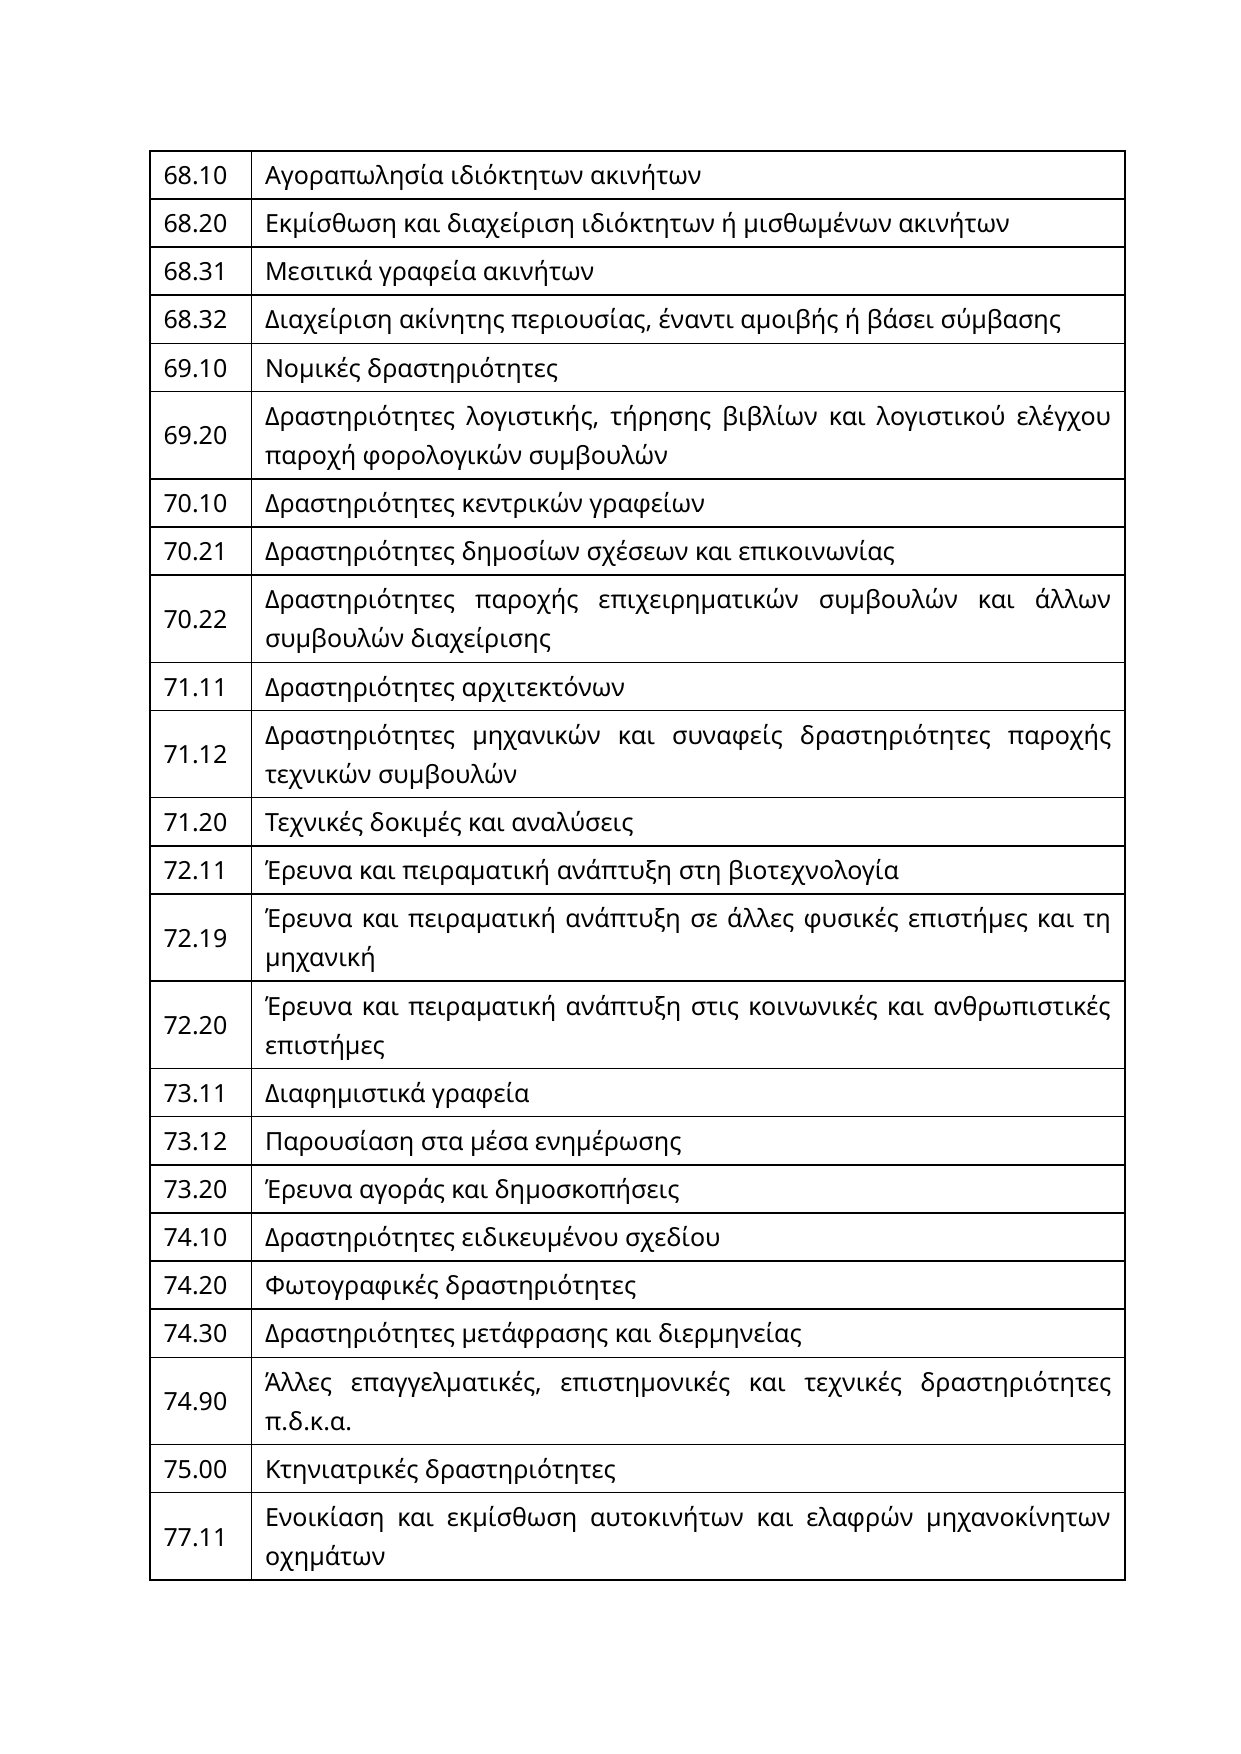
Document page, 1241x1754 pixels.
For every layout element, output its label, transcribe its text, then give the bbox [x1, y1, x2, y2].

table_cell 70.21 [151, 528, 251, 574]
table_cell 70.22 [151, 576, 251, 661]
table_cell Δραστηριότητες αρχιτεκτόνων [252, 663, 1124, 709]
table_cell Κτηνιατρικές δραστηριότητες [252, 1445, 1124, 1492]
table_cell 73.11 [151, 1069, 251, 1116]
table_cell 68.10 [151, 152, 251, 198]
table_cell Δραστηριότητες κεντρικών γραφείων [252, 480, 1124, 526]
table_cell Διαχείριση ακίνητης περιουσίας, έναντι αμοιβής ή βάσει σύμβασης [252, 296, 1124, 342]
table_cell 74.30 [151, 1310, 251, 1356]
table_cell 71.12 [151, 711, 251, 797]
table_cell Έρευνα και πειραματική ανάπτυξη στις κοινωνικές και ανθρωπιστικές επιστήμες [252, 982, 1124, 1068]
table_cell 72.11 [151, 847, 251, 893]
table_cell 71.11 [151, 663, 251, 709]
table_cell 68.31 [151, 248, 251, 294]
table_cell Έρευνα και πειραματική ανάπτυξη σε άλλες φυσικές επιστήμες και τη μηχανική [252, 895, 1124, 980]
table_cell Δραστηριότητες παροχής επιχειρηματικών συμβουλών και άλλων συμβουλών διαχείρισης [252, 576, 1124, 661]
table_cell 72.19 [151, 895, 251, 980]
table_cell Έρευνα και πειραματική ανάπτυξη στη βιοτεχνολογία [252, 847, 1124, 893]
table_cell 72.20 [151, 982, 251, 1068]
table_cell 74.20 [151, 1262, 251, 1308]
table_cell 71.20 [151, 798, 251, 845]
table_cell Δραστηριότητες δημοσίων σχέσεων και επικοινωνίας [252, 528, 1124, 574]
table_cell Άλλες επαγγελματικές, επιστημονικές και τεχνικές δραστηριότητες π.δ.κ.α. [252, 1358, 1124, 1444]
table_cell Παρουσίαση στα μέσα ενημέρωσης [252, 1117, 1124, 1164]
table_cell Δραστηριότητες λογιστικής, τήρησης βιβλίων και λογιστικού ελέγχου παροχή φορολογικών συμβουλών [252, 392, 1124, 478]
table_cell Δραστηριότητες ειδικευμένου σχεδίου [252, 1214, 1124, 1260]
table_cell 68.20 [151, 200, 251, 246]
table_cell 69.20 [151, 392, 251, 478]
table_cell Αγοραπωλησία ιδιόκτητων ακινήτων [252, 152, 1124, 198]
table_cell Διαφημιστικά γραφεία [252, 1069, 1124, 1116]
table_cell Τεχνικές δοκιμές και αναλύσεις [252, 798, 1124, 845]
table_cell Έρευνα αγοράς και δημοσκοπήσεις [252, 1166, 1124, 1212]
table_cell Νομικές δραστηριότητες [252, 344, 1124, 391]
table_cell 70.10 [151, 480, 251, 526]
table_cell Εκμίσθωση και διαχείριση ιδιόκτητων ή μισθωμένων ακινήτων [252, 200, 1124, 246]
table_cell Δραστηριότητες μηχανικών και συναφείς δραστηριότητες παροχής τεχνικών συμβουλών [252, 711, 1124, 797]
table_cell Φωτογραφικές δραστηριότητες [252, 1262, 1124, 1308]
table_cell Μεσιτικά γραφεία ακινήτων [252, 248, 1124, 294]
table_cell 69.10 [151, 344, 251, 391]
table_cell Ενοικίαση και εκμίσθωση αυτοκινήτων και ελαφρών μηχανοκίνητων οχημάτων [252, 1493, 1124, 1579]
table_cell 73.12 [151, 1117, 251, 1164]
table_cell Δραστηριότητες μετάφρασης και διερμηνείας [252, 1310, 1124, 1356]
table_cell 77.11 [151, 1493, 251, 1579]
table_cell 73.20 [151, 1166, 251, 1212]
table_cell 74.10 [151, 1214, 251, 1260]
table_cell 75.00 [151, 1445, 251, 1492]
table_cell 74.90 [151, 1358, 251, 1444]
table_cell 68.32 [151, 296, 251, 342]
